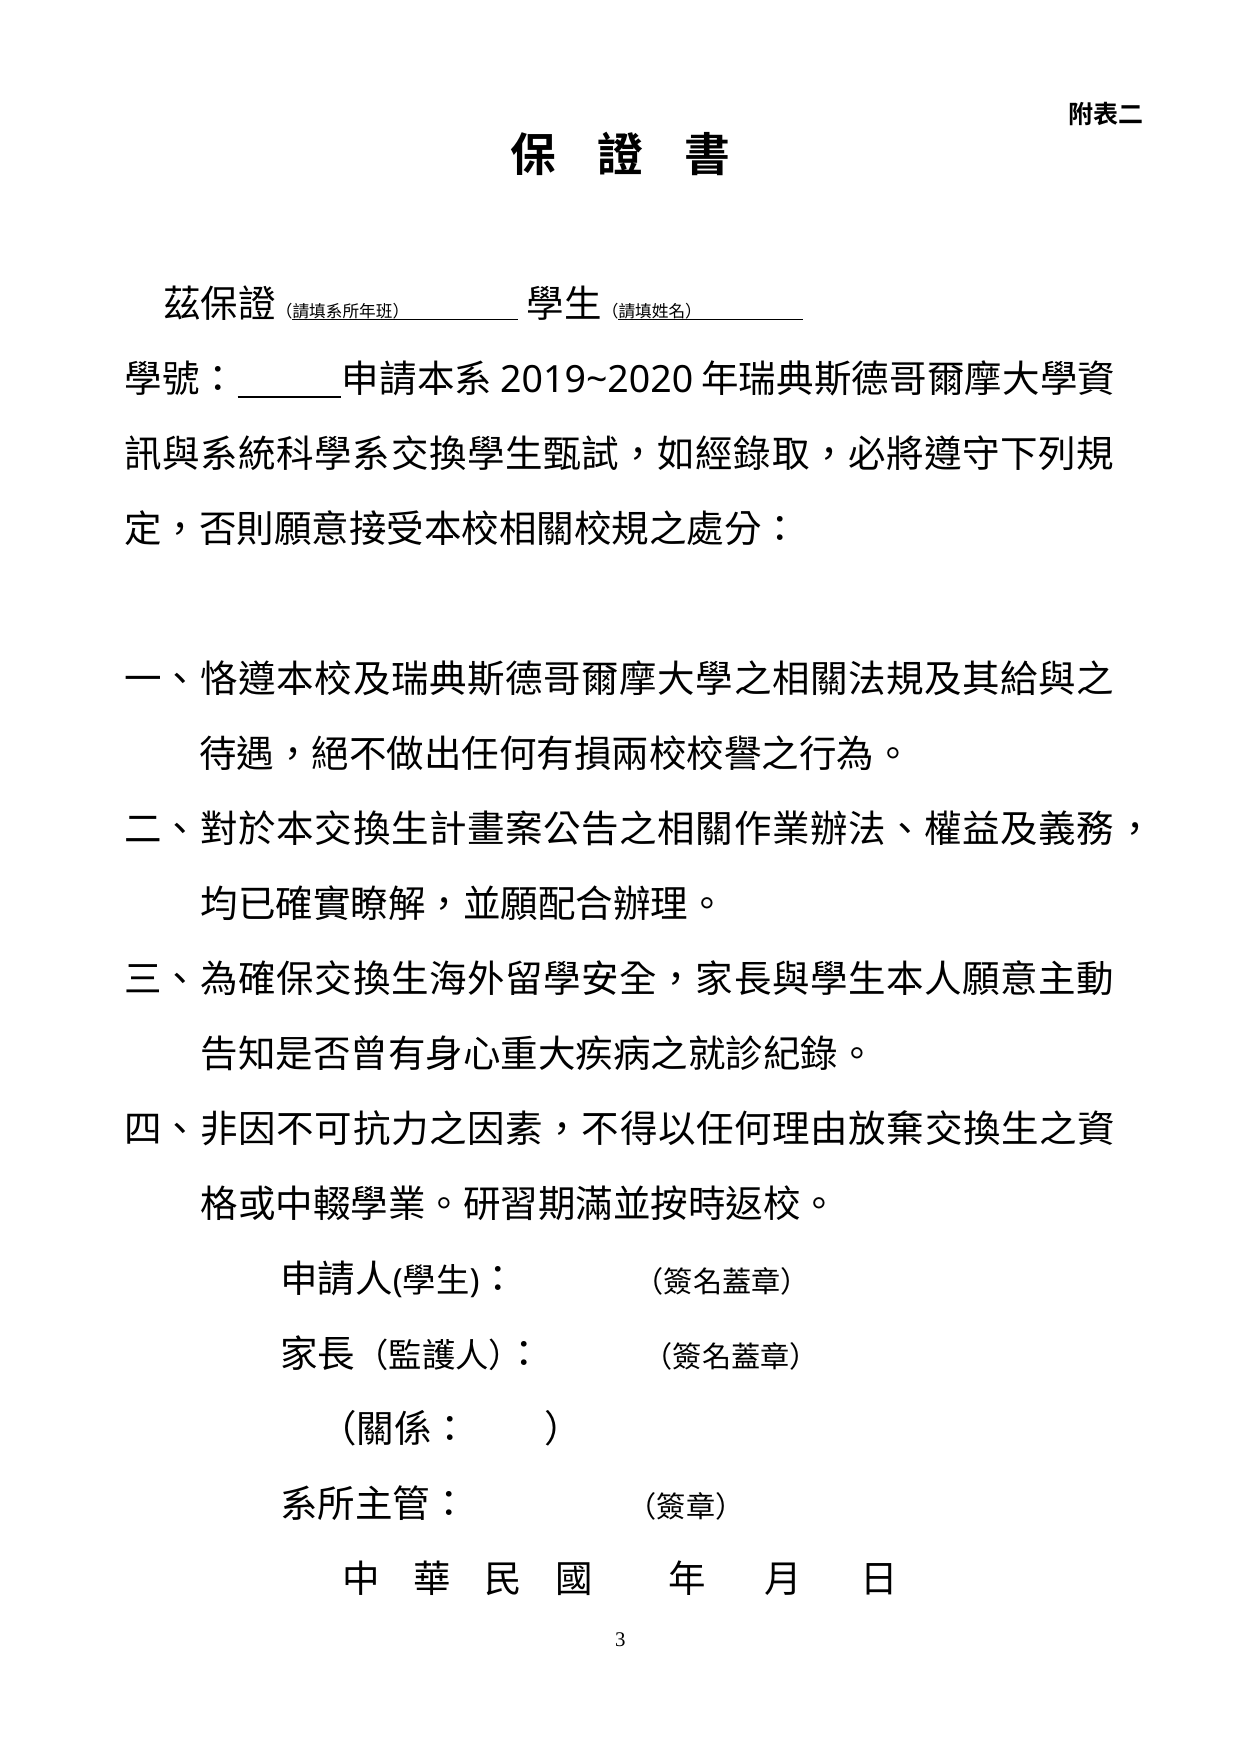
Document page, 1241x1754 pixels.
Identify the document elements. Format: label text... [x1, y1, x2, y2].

text 家長（監護人）： （簽名蓋章） [124, 1314, 1116, 1389]
text 學號： 申請本系2019~2020年瑞典斯德哥爾摩大學資訊與系統科學系交換學生甄試，如經錄取，必將遵守下列規定，否則願意接受本校相關校規之處分： [124, 339, 1116, 564]
text （關係： ） [124, 1389, 1116, 1464]
text 申請人(學生)： （簽名蓋章） [124, 1239, 1116, 1314]
list 恪遵本校及瑞典斯德哥爾摩大學之相關法規及其給與之待遇，絕不做出任何有損兩校校譽之行為。 [124, 639, 1116, 789]
list 非因不可抗力之因素，不得以任何理由放棄交換生之資格或中輟學業。研習期滿並按時返校。 [124, 1089, 1116, 1239]
text 保 證 書 [124, 87, 1164, 189]
text 附表二 [1063, 94, 1149, 131]
text 茲保證（請填系所年班） 學生（請填姓名） [124, 264, 1116, 339]
text 系所主管： （簽章） [124, 1464, 1116, 1539]
text 中 華 民 國 年 月 日 [124, 1539, 1116, 1614]
list 為確保交換生海外留學安全，家長與學生本人願意主動告知是否曾有身心重大疾病之就診紀錄。 [124, 939, 1116, 1089]
list 對於本交換生計畫案公告之相關作業辦法、權益及義務，均已確實瞭解，並願配合辦理。 [124, 789, 1116, 939]
